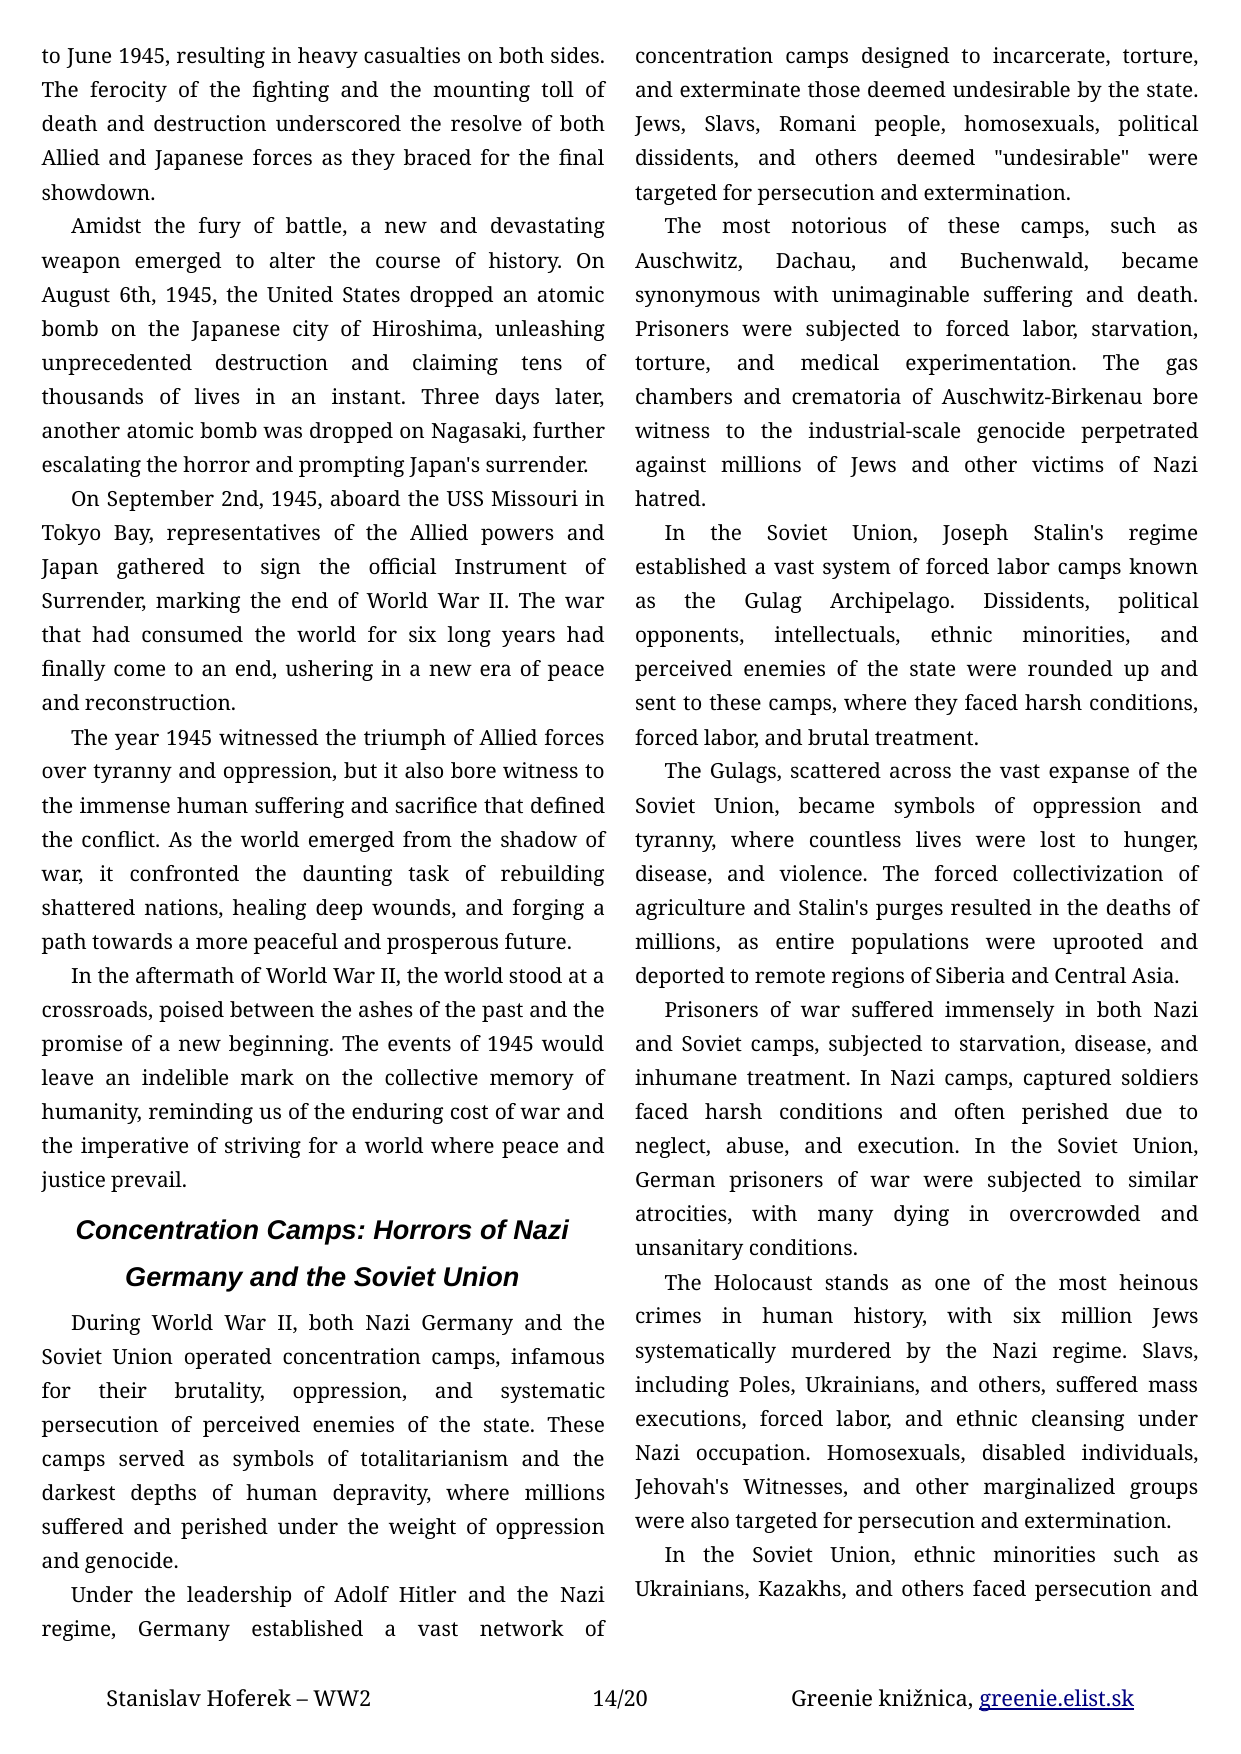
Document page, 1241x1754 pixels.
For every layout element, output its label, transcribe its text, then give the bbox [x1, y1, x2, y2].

text In the aftermath of World War II, the world stood at a crossroads, poised between the ashes of the past and the promise of a new beginning. The events of 1945 would leave an indelible mark on the collective memory of humanity, reminding us of the enduring cost of war and the imperative of striving for a world where peace and justice prevail. [41, 961, 605, 1194]
text The year 1945 witnessed the triumph of Allied forces over tyranny and oppression, but it also bore witness to the immense human suffering and sacrifice that defined the conflict. As the world emerged from the shadow of war, it confronted the daunting task of rebuilding shattered nations, healing deep wounds, and forging a path towards a more peaceful and prosperous future. [41, 723, 605, 955]
text concentration camps designed to incarcerate, torture, and exterminate those deemed undesirable by the state. Jews, Slavs, Romani people, homosexuals, political dissidents, and others deemed "undesirable" were targeted for persecution and extermination. [635, 41, 1199, 206]
text The Gulags, scattered across the vast expanse of the Soviet Union, became symbols of oppression and tyranny, where countless lives were lost to hunger, disease, and violence. The forced collectivization of agriculture and Stalin's purges resulted in the deaths of millions, as entire populations were uprooted and deported to remote regions of Siberia and Central Asia. [635, 757, 1199, 989]
text In the Soviet Union, ethnic minorities such as Ukrainians, Kazakhs, and others faced persecution and [635, 1540, 1199, 1603]
text The most notorious of these camps, such as Auschwitz, Dachau, and Buchenwald, became synonymous with unimaginable suffering and death. Prisoners were subjected to forced labor, starvation, torture, and medical experimentation. The gas chambers and crematoria of Auschwitz-Birkenau bore witness to the industrial-scale genocide perpetrated against millions of Jews and other victims of Nazi hatred. [635, 212, 1199, 513]
text During World War II, both Nazi Germany and the Soviet Union operated concentration camps, infamous for their brutality, oppression, and systematic persecution of perceived enemies of the state. These camps served as symbols of totalitarianism and the darkest depths of human depravity, where millions suffered and perished under the weight of oppression and genocide. [41, 1308, 605, 1575]
text to June 1945, resulting in heavy casualties on both sides. The ferocity of the fighting and the mounting toll of death and destruction underscored the resolve of both Allied and Japanese forces as they braced for the final showdown. [41, 41, 605, 206]
subtitle Concentration Camps: Horrors of Nazi Germany and the Soviet Union [41, 1214, 605, 1292]
text Prisoners of war suffered immensely in both Nazi and Soviet camps, subjected to starvation, disease, and inhumane treatment. In Nazi camps, captured soldiers faced harsh conditions and often perished due to neglect, abuse, and execution. In the Soviet Union, German prisoners of war were subjected to similar atrocities, with many dying in overcrowded and unsanitary conditions. [635, 995, 1199, 1262]
text On September 2nd, 1945, aboard the USS Missouri in Tokyo Bay, representatives of the Allied powers and Japan gathered to sign the official Instrument of Surrender, marking the end of World War II. The war that had consumed the world for six long years had finally come to an end, ushering in a new era of peace and reconstruction. [41, 484, 605, 717]
text The Holocaust stands as one of the most heinous crimes in human history, with six million Jews systematically murdered by the Nazi regime. Slavs, including Poles, Ukrainians, and others, suffered mass executions, forced labor, and ethnic cleansing under Nazi occupation. Homosexuals, disabled individuals, Jehovah's Witnesses, and other marginalized groups were also targeted for persecution and extermination. [635, 1268, 1199, 1534]
text In the Soviet Union, Joseph Stalin's regime established a vast system of forced labor camps known as the Gulag Archipelago. Dissidents, political opponents, intellectuals, ethnic minorities, and perceived enemies of the state were rounded up and sent to these camps, where they faced harsh conditions, forced labor, and brutal treatment. [635, 518, 1199, 751]
text Amidst the fury of battle, a new and devastating weapon emerged to alter the course of history. On August 6th, 1945, the United States dropped an atomic bomb on the Japanese city of Hiroshima, unleashing unprecedented destruction and claiming tens of thousands of lives in an instant. Three days later, another atomic bomb was dropped on Nagasaki, further escalating the horror and prompting Japan's surrender. [41, 212, 605, 478]
text Under the leadership of Adolf Hitler and the Nazi regime, Germany established a vast network of [41, 1580, 605, 1643]
